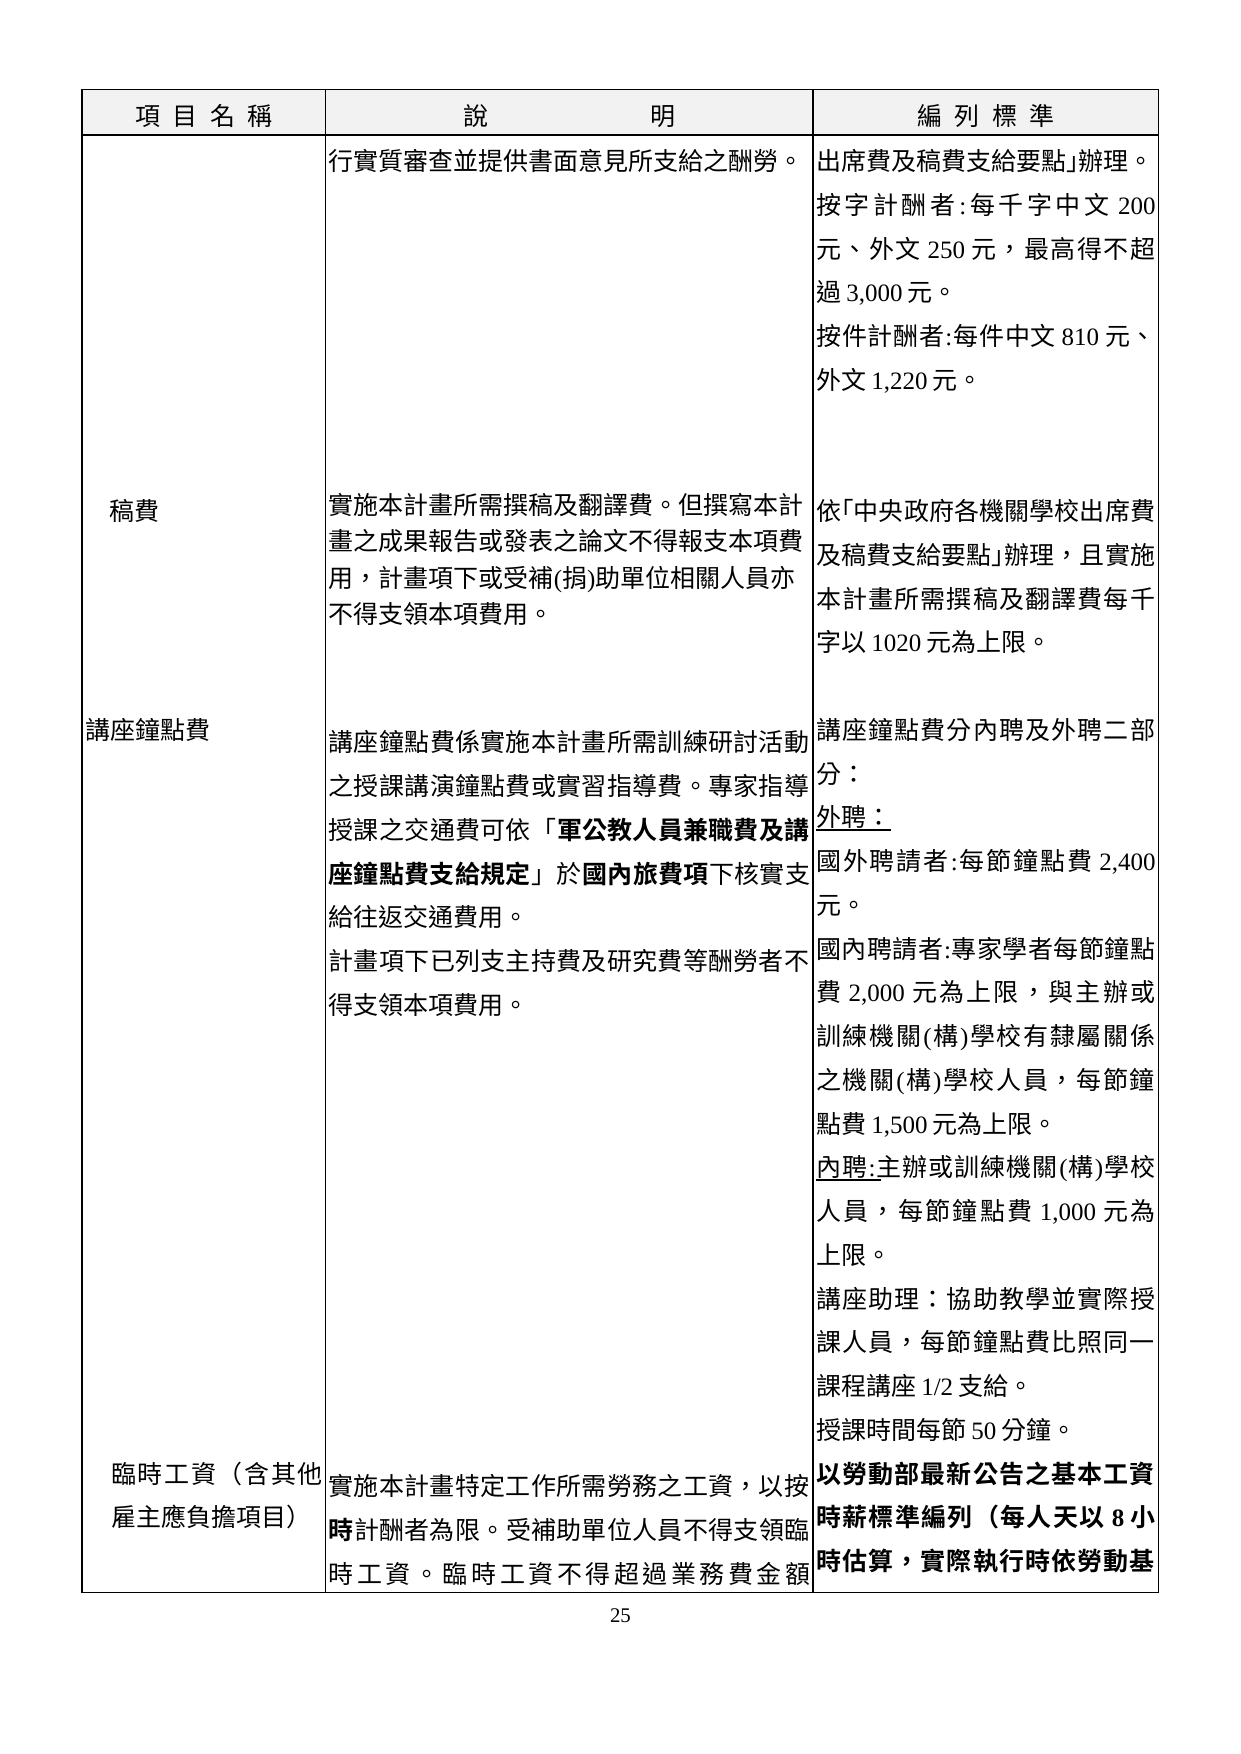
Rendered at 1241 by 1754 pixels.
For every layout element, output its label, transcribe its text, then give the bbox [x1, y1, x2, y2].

table_cell 出席費及稿費支給要點｣辦理。 按字計酬者:每千字中文200元、外文250元，最高得不超過3,000元。 按件計酬者:每件中文810元、外文1,220元。 依｢中央政府各機關學校出席費及稿費支給要點｣辦理，且實施本計畫所需撰稿及翻譯費每千字以1020元為上限。 講座鐘點費分內聘及外聘二部分： 外聘： 國外聘請者:每節鐘點費2,400元。 國內聘請者:專家學者每節鐘點費2,000元為上限，與主辦或訓練機關(構)學校有隸屬關係之機關(構)學校人員，每節鐘點費1,500元為上限。 內聘:主辦或訓練機關(構)學校人員，每節鐘點費1,000元為上限。 講座助理：協助教學並實際授課人員，每節鐘點費比照同一課程講座1/2支給。 授課時間每節50分鐘。 以勞動部最新公告之基本工資時薪標準編列（每人天以8小時估算，實際執行時依勞動基 [814, 136, 1158, 1592]
table_cell 稿費 講座鐘點費 臨時工資（含其他雇主應負擔項目） [83, 136, 325, 1592]
table_header 項 目 名 稱 [83, 90, 325, 134]
table_cell 行實質審查並提供書面意見所支給之酬勞。 實施本計畫所需撰稿及翻譯費。但撰寫本計畫之成果報告或發表之論文不得報支本項費 用，計畫項下或受補(捐)助單位相關人員亦不得支領本項費用。 講座鐘點費係實施本計畫所需訓練研討活動之授課講演鐘點費或實習指導費。專家指導授課之交通費可依「軍公教人員兼職費及講座鐘點費支給規定」於國內旅費項下核實支給往返交通費用。 計畫項下已列支主持費及研究費等酬勞者不得支領本項費用。 實施本計畫特定工作所需勞務之工資，以按時計酬者為限。受補助單位人員不得支領臨時工資。臨時工資不得超過業務費金額 [326, 136, 812, 1592]
table_header 編 列 標 準 [814, 90, 1158, 134]
table_header 說 明 [326, 90, 812, 134]
